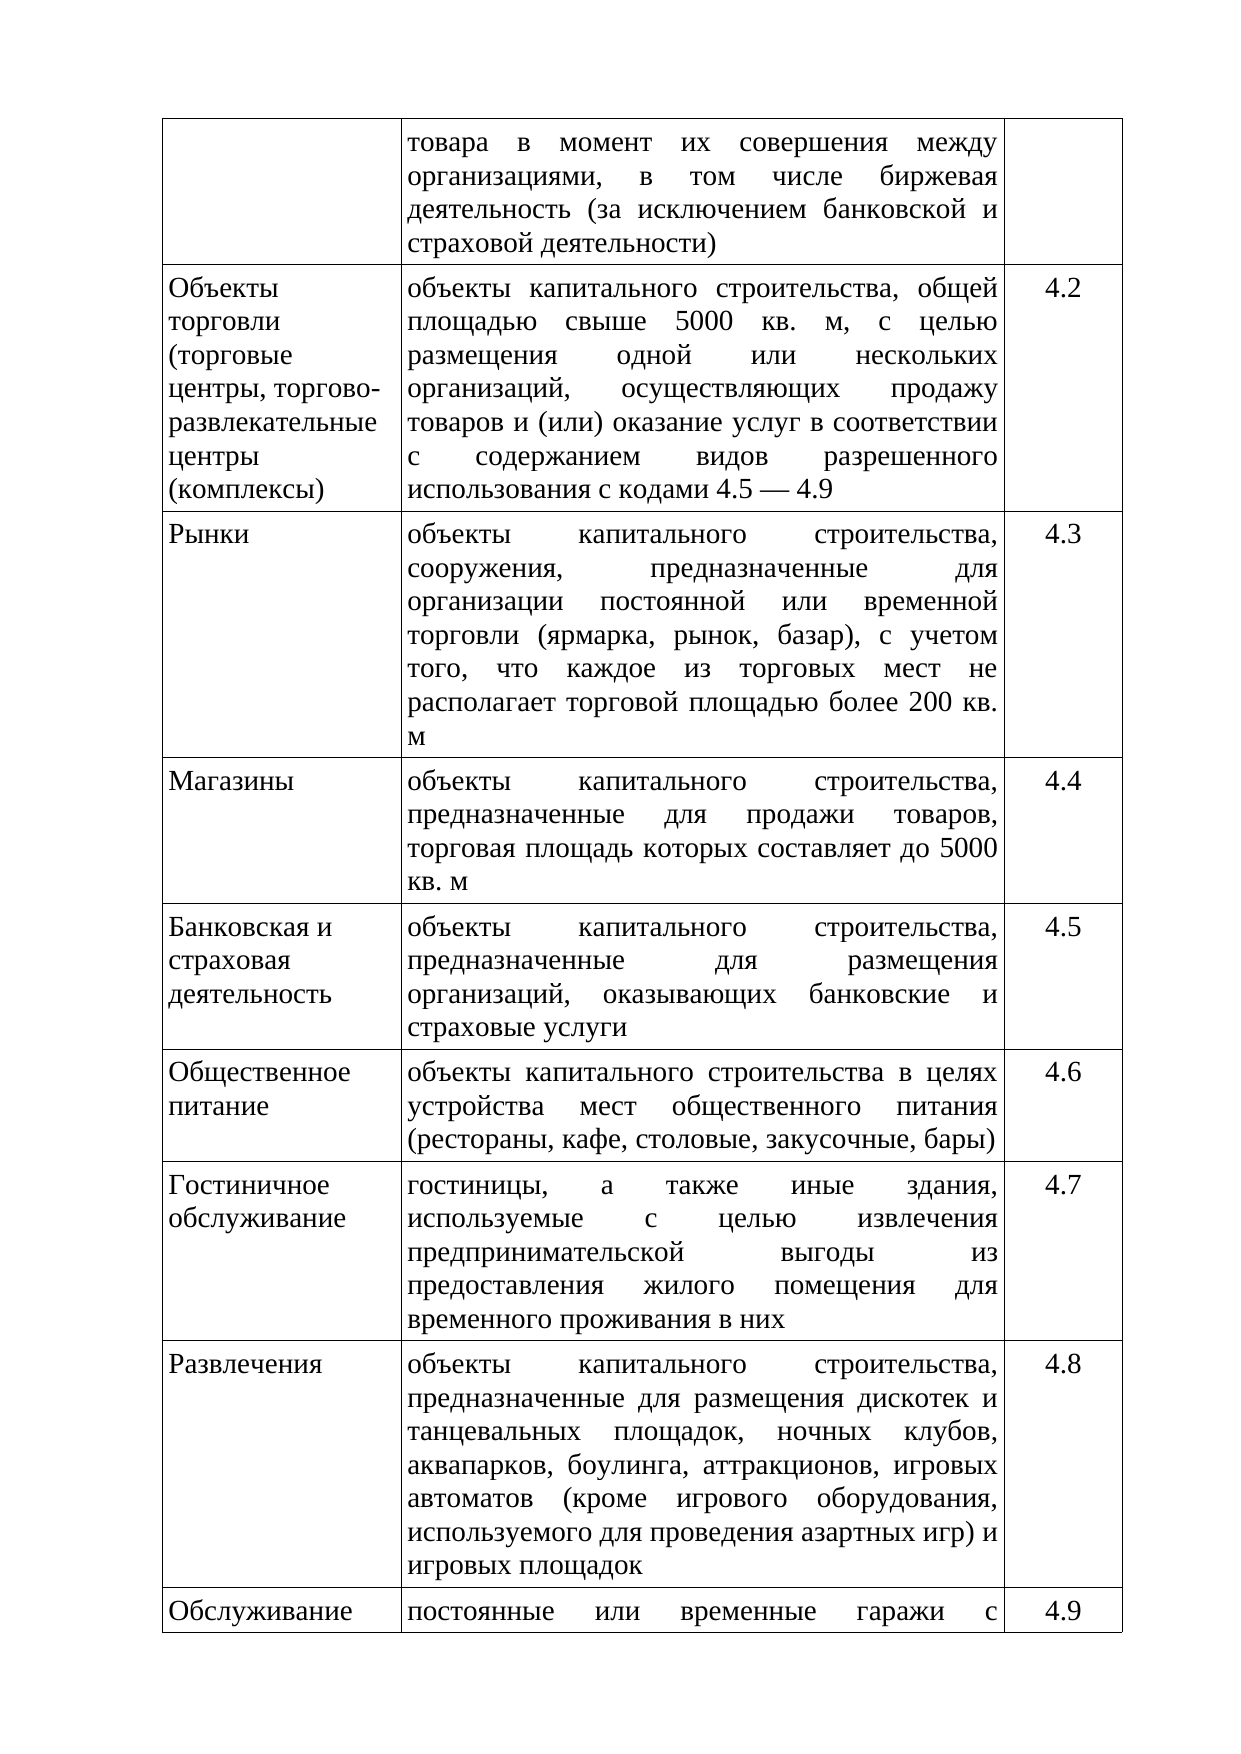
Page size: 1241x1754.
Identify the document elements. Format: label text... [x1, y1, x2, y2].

table_cell объекты капитального строительства, общей площадью свыше 5000 кв. м, с целью размещения одной или нескольких организаций, осуществляющих продажу товаров и (или) оказание услуг в соответствии с содержанием видов разрешенного использования с кодами 4.5 — 4.9 [402, 265, 1004, 511]
table_cell постоянные или временные гаражи с [402, 1588, 1004, 1632]
table_cell 4.9 [1005, 1588, 1122, 1632]
table_cell Гостиничное обслуживание [163, 1162, 401, 1340]
table_cell товара в момент их совершения между организациями, в том числе биржевая деятельность (за исключением банковской и страховой деятельности) [402, 119, 1004, 264]
table_cell 4.5 [1005, 904, 1122, 1049]
table_cell объекты капитального строительства, предназначенные для продажи товаров, торговая площадь которых составляет до 5000 кв. м [402, 758, 1004, 903]
table_cell 4.4 [1005, 758, 1122, 903]
table_cell [163, 119, 401, 264]
table_cell Обслуживание [163, 1588, 401, 1632]
table_cell 4.3 [1005, 512, 1122, 757]
table_cell объекты капитального строительства, сооружения, предназначенные для организации постоянной или временной торговли (ярмарка, рынок, базар), с учетом того, что каждое из торговых мест не располагает торговой площадью более 200 кв. м [402, 512, 1004, 757]
table_cell Банковская и страховая деятельность [163, 904, 401, 1049]
table_cell объекты капитального строительства, предназначенные для размещения организаций, оказывающих банковские и страховые услуги [402, 904, 1004, 1049]
table_cell [1005, 119, 1122, 264]
table_cell Объекты торговли (торговые центры, торгово-развлекательные центры (комплексы) [163, 265, 401, 511]
table_cell 4.8 [1005, 1341, 1122, 1587]
table_cell 4.7 [1005, 1162, 1122, 1340]
table_cell гостиницы, а также иные здания, используемые с целью извлечения предпринимательской выгоды из предоставления жилого помещения для временного проживания в них [402, 1162, 1004, 1340]
table_cell Общественное питание [163, 1050, 401, 1161]
table_cell Рынки [163, 512, 401, 757]
table_cell 4.6 [1005, 1050, 1122, 1161]
table_cell объекты капитального строительства, предназначенные для размещения дискотек и танцевальных площадок, ночных клубов, аквапарков, боулинга, аттракционов, игровых автоматов (кроме игрового оборудования, используемого для проведения азартных игр) и игровых площадок [402, 1341, 1004, 1587]
table_cell Магазины [163, 758, 401, 903]
table_cell 4.2 [1005, 265, 1122, 511]
table_cell Развлечения [163, 1341, 401, 1587]
table_cell объекты капитального строительства в целях устройства мест общественного питания (рестораны, кафе, столовые, закусочные, бары) [402, 1050, 1004, 1161]
